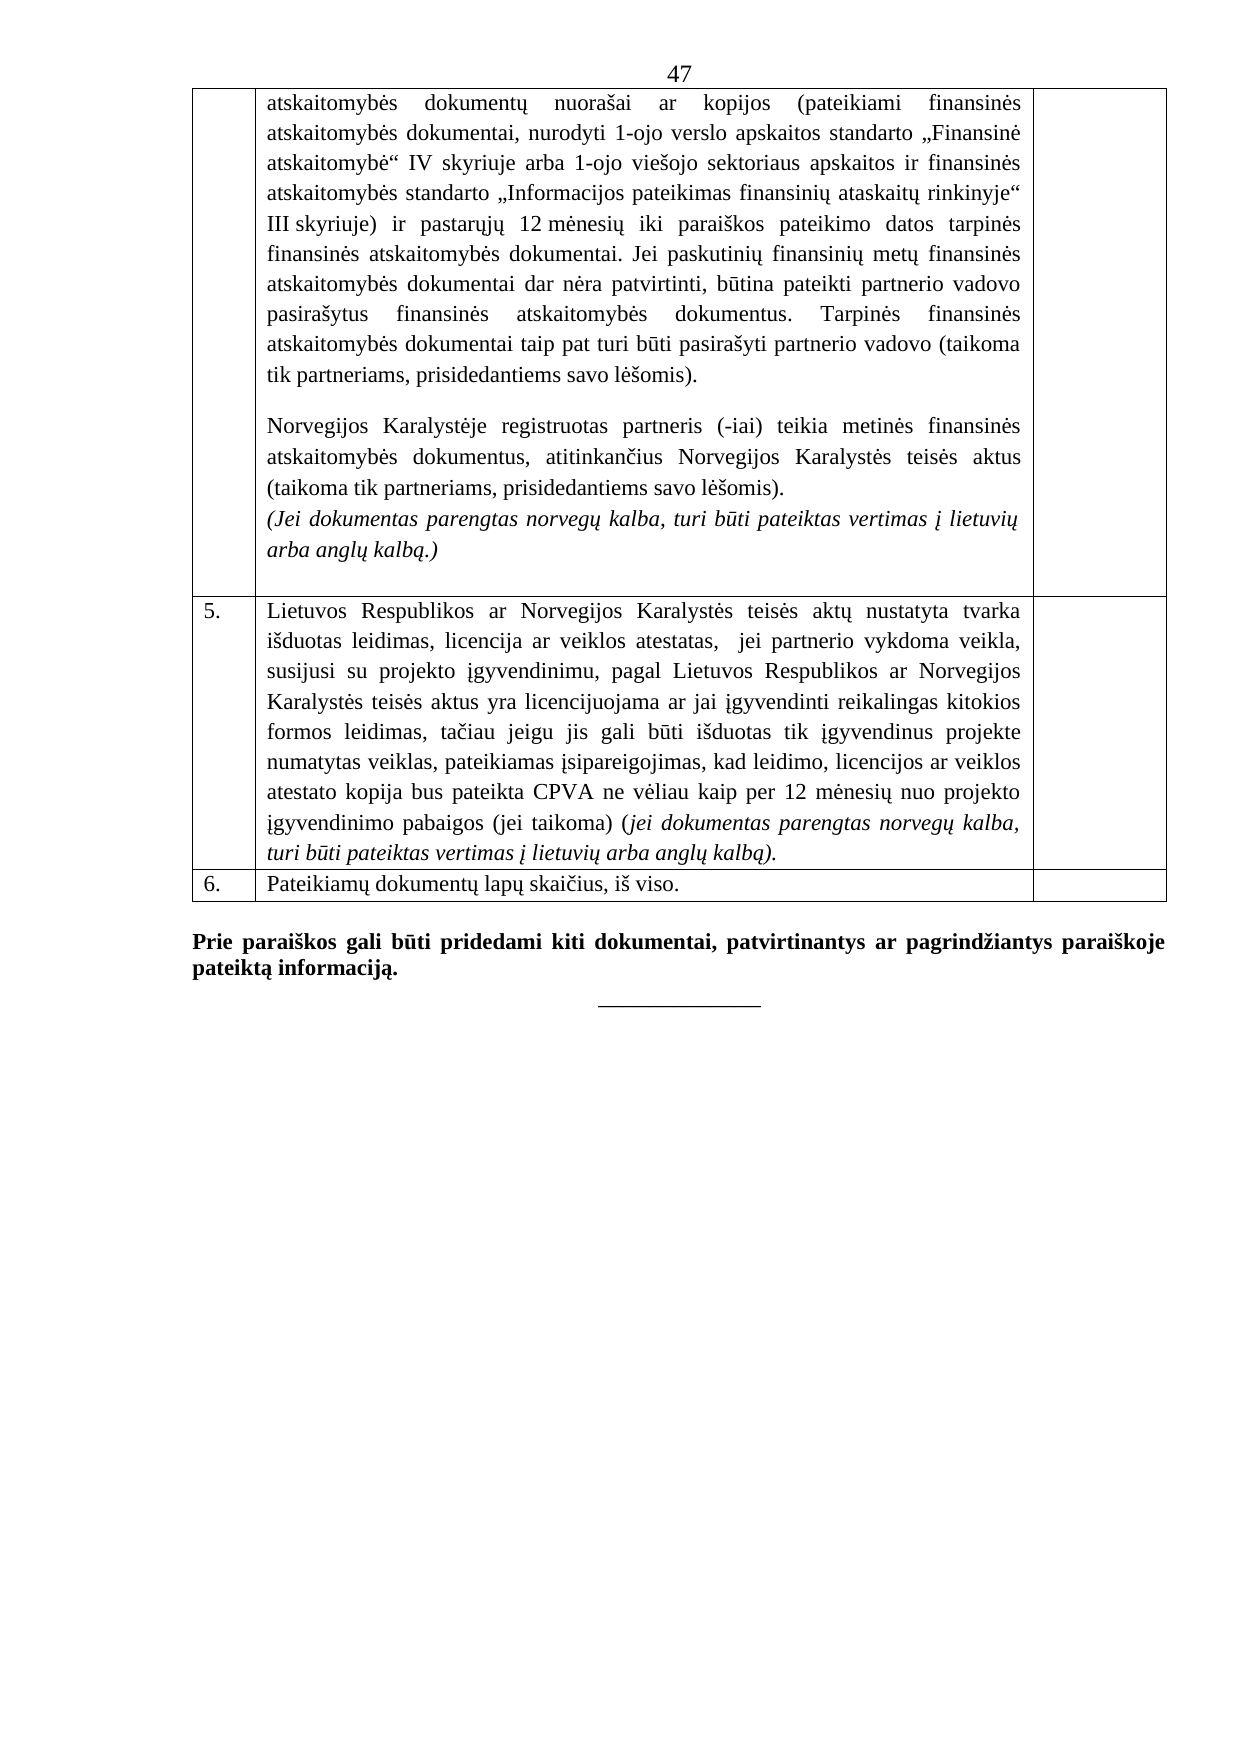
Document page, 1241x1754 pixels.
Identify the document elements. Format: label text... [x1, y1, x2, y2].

table_cell [1034, 870, 1166, 901]
table_cell Lietuvos Respublikos ar Norvegijos Karalystės teisės aktų nustatyta tvarka išduotas leidimas, licencija ar veiklos atestatas, jei partnerio vykdoma veikla, susijusi su projekto įgyvendinimu, pagal Lietuvos Respublikos ar Norvegijos Karalystės teisės aktus yra licencijuojama ar jai įgyvendinti reikalingas kitokios formos leidimas, tačiau jeigu jis gali būti išduotas tik įgyvendinus projekte numatytas veiklas, pateikiamas įsipareigojimas, kad leidimo, licencijos ar veiklos atestato kopija bus pateikta CPVA ne vėliau kaip per 12 mėnesių nuo projekto įgyvendinimo pabaigos (jei taikoma) (jei dokumentas parengtas norvegų kalba, turi būti pateiktas vertimas į lietuvių arba anglų kalbą). [256, 597, 1033, 869]
text Prie paraiškos gali būti pridedami kiti dokumentai, patvirtinantys ar pagrindžiantys paraiškoje pateiktą informaciją. [192, 928, 1167, 981]
text _____________ [192, 981, 1167, 1009]
table_cell 5. [193, 597, 255, 869]
table_cell Pateikiamų dokumentų lapų skaičius, iš viso. [256, 870, 1033, 901]
table_cell [193, 89, 255, 596]
table_cell [1034, 597, 1166, 869]
table_cell [1034, 89, 1166, 596]
table_cell atskaitomybės dokumentų nuorašai ar kopijos (pateikiami finansinės atskaitomybės dokumentai, nurodyti 1-ojo verslo apskaitos standarto „Finansinė atskaitomybė“ IV skyriuje arba 1-ojo viešojo sektoriaus apskaitos ir finansinės atskaitomybės standarto „Informacijos pateikimas finansinių ataskaitų rinkinyje“ III skyriuje) ir pastarųjų 12 mėnesių iki paraiškos pateikimo datos tarpinės finansinės atskaitomybės dokumentai. Jei paskutinių finansinių metų finansinės atskaitomybės dokumentai dar nėra patvirtinti, būtina pateikti partnerio vadovo pasirašytus finansinės atskaitomybės dokumentus. Tarpinės finansinės atskaitomybės dokumentai taip pat turi būti pasirašyti partnerio vadovo (taikoma tik partneriams, prisidedantiems savo lėšomis). Norvegijos Karalystėje registruotas partneris (-iai) teikia metinės finansinės atskaitomybės dokumentus, atitinkančius Norvegijos Karalystės teisės aktus (taikoma tik partneriams, prisidedantiems savo lėšomis). (Jei dokumentas parengtas norvegų kalba, turi būti pateiktas vertimas į lietuvių arba anglų kalbą.) [256, 89, 1033, 596]
table_cell 6. [193, 870, 255, 901]
